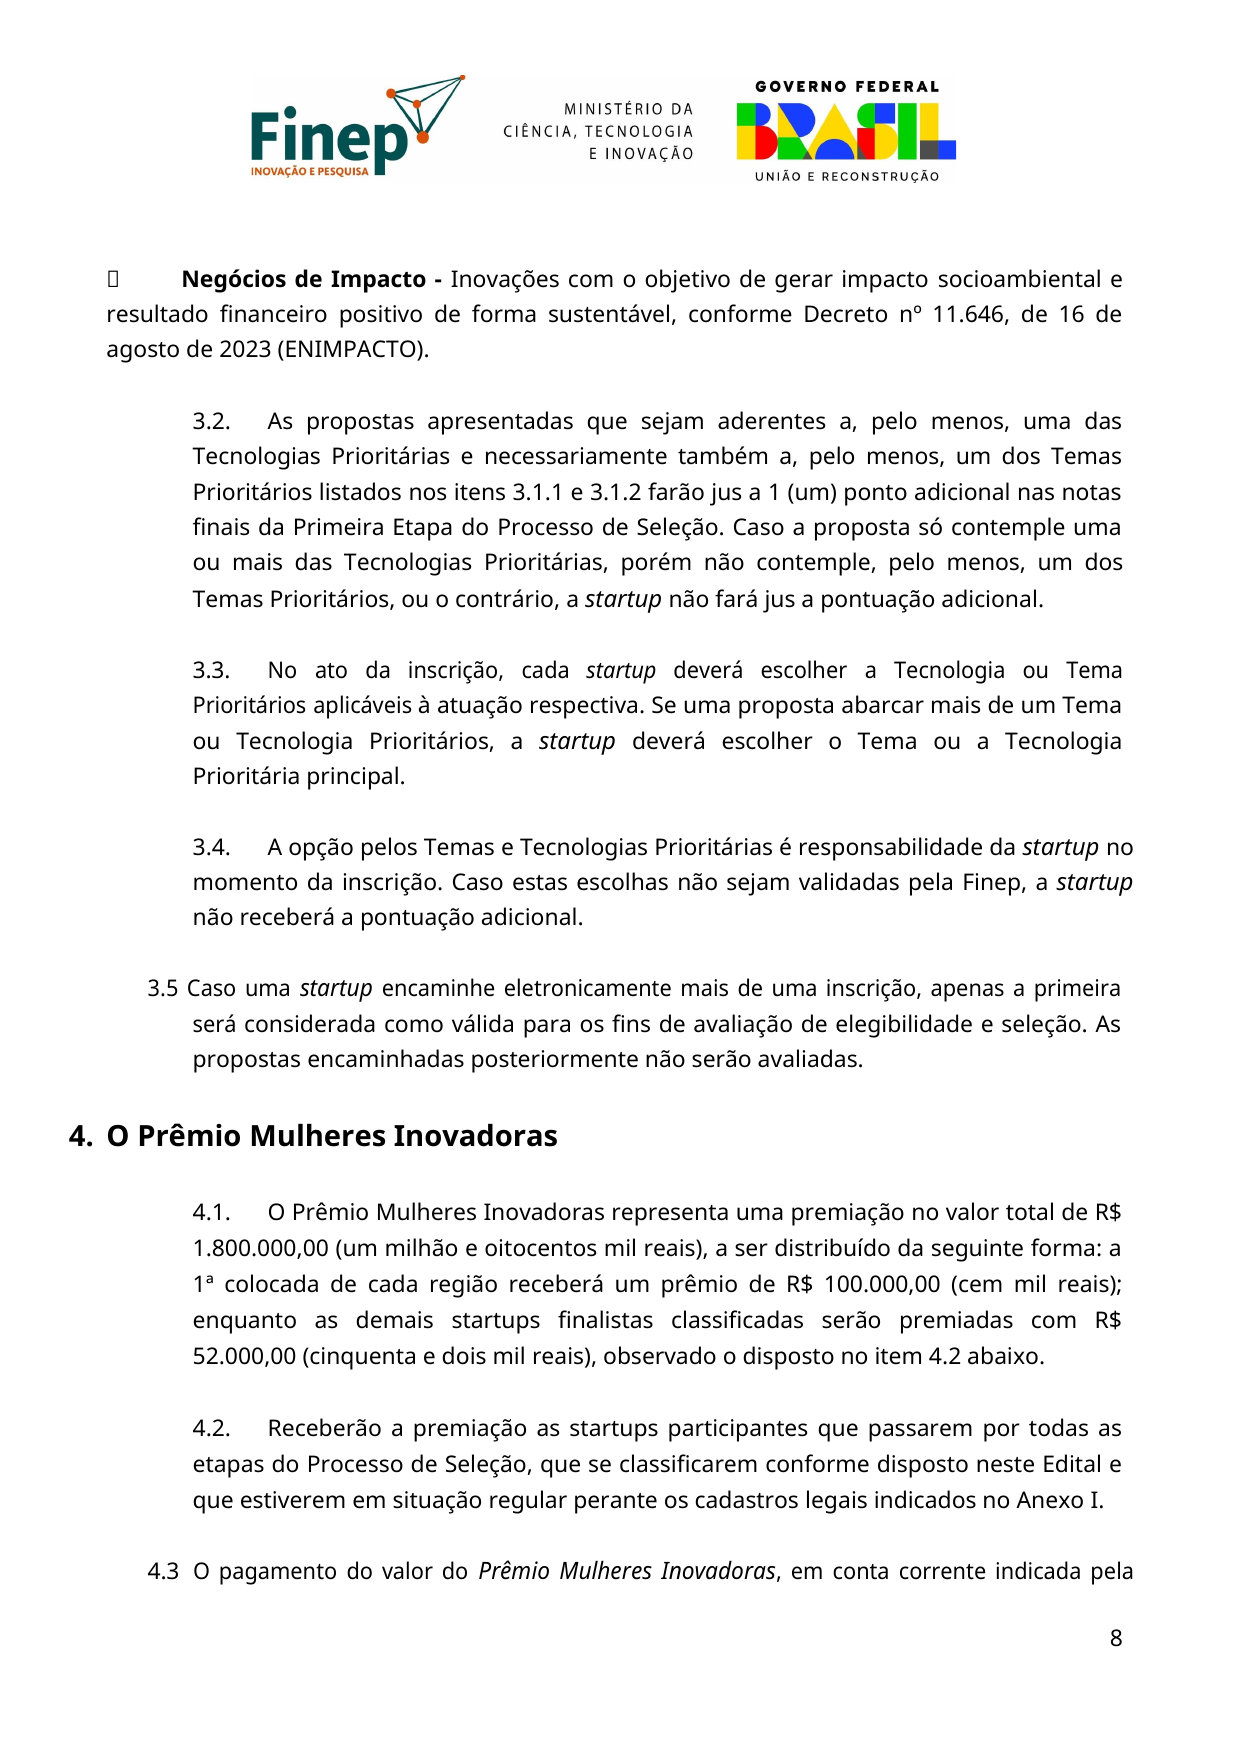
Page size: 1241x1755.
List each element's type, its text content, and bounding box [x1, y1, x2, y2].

list A opção pelos Temas e Tecnologias Prioritárias é responsabilidade da startup no momento da inscrição. Caso estas escolhas não sejam validadas pela Finep, a startup não receberá a pontuação adicional. [192, 829, 1134, 932]
list Negócios de Impacto - Inovações com o objetivo de gerar impacto socioambiental e resultado financeiro positivo de forma sustentável, conforme Decreto nº 11.646, de 16 de agosto de 2023 (ENIMPACTO). [106, 263, 1123, 364]
list As propostas apresentadas que sejam aderentes a, pelo menos, uma das Tecnologias Prioritárias e necessariamente também a, pelo menos, um dos Temas Prioritários listados nos itens 3.1.1 e 3.1.2 farão jus a 1 (um) ponto adicional nas notas finais da Primeira Etapa do Processo de Seleção. Caso a proposta só contemple uma ou mais das Tecnologias Prioritárias, porém não contemple, pelo menos, um dos Temas Prioritários, ou o contrário, a startup não fará jus a pontuação adicional. [192, 405, 1123, 614]
list No ato da inscrição, cada startup deverá escolher a Tecnologia ou Tema Prioritários aplicáveis à atuação respectiva. Se uma proposta abarcar mais de um Tema ou Tecnologia Prioritários, a startup deverá escolher o Tema ou a Tecnologia Prioritária principal. [192, 653, 1123, 791]
list O pagamento do valor do Prêmio Mulheres Inovadoras, em conta corrente indicada pela [147, 1554, 1134, 1587]
text 3.5 Caso uma startup encaminhe eletronicamente mais de uma inscrição, apenas a primeira será considerada como válida para os fins de avaliação de elegibilidade e seleção. As propostas encaminhadas posteriormente não serão avaliadas. [147, 971, 1123, 1074]
list Receberão a premiação as startups participantes que passarem por todas as etapas do Processo de Seleção, que se classificarem conforme disposto neste Edital e que estiverem em situação regular perante os cadastros legais indicados no Anexo I. [192, 1412, 1123, 1515]
list O Prêmio Mulheres Inovadoras representa uma premiação no valor total de R$ 1.800.000,00 (um milhão e oitocentos mil reais), a ser distribuído da seguinte forma: a 1ª colocada de cada região receberá um prêmio de R$ 100.000,00 (cem mil reais); enquanto as demais startups finalistas classificadas serão premiadas com R$ 52.000,00 (cinquenta e dois mil reais), observado o disposto no item 4.2 abaixo. [192, 1196, 1123, 1371]
list O Prêmio Mulheres Inovadoras [69, 1115, 1134, 1154]
